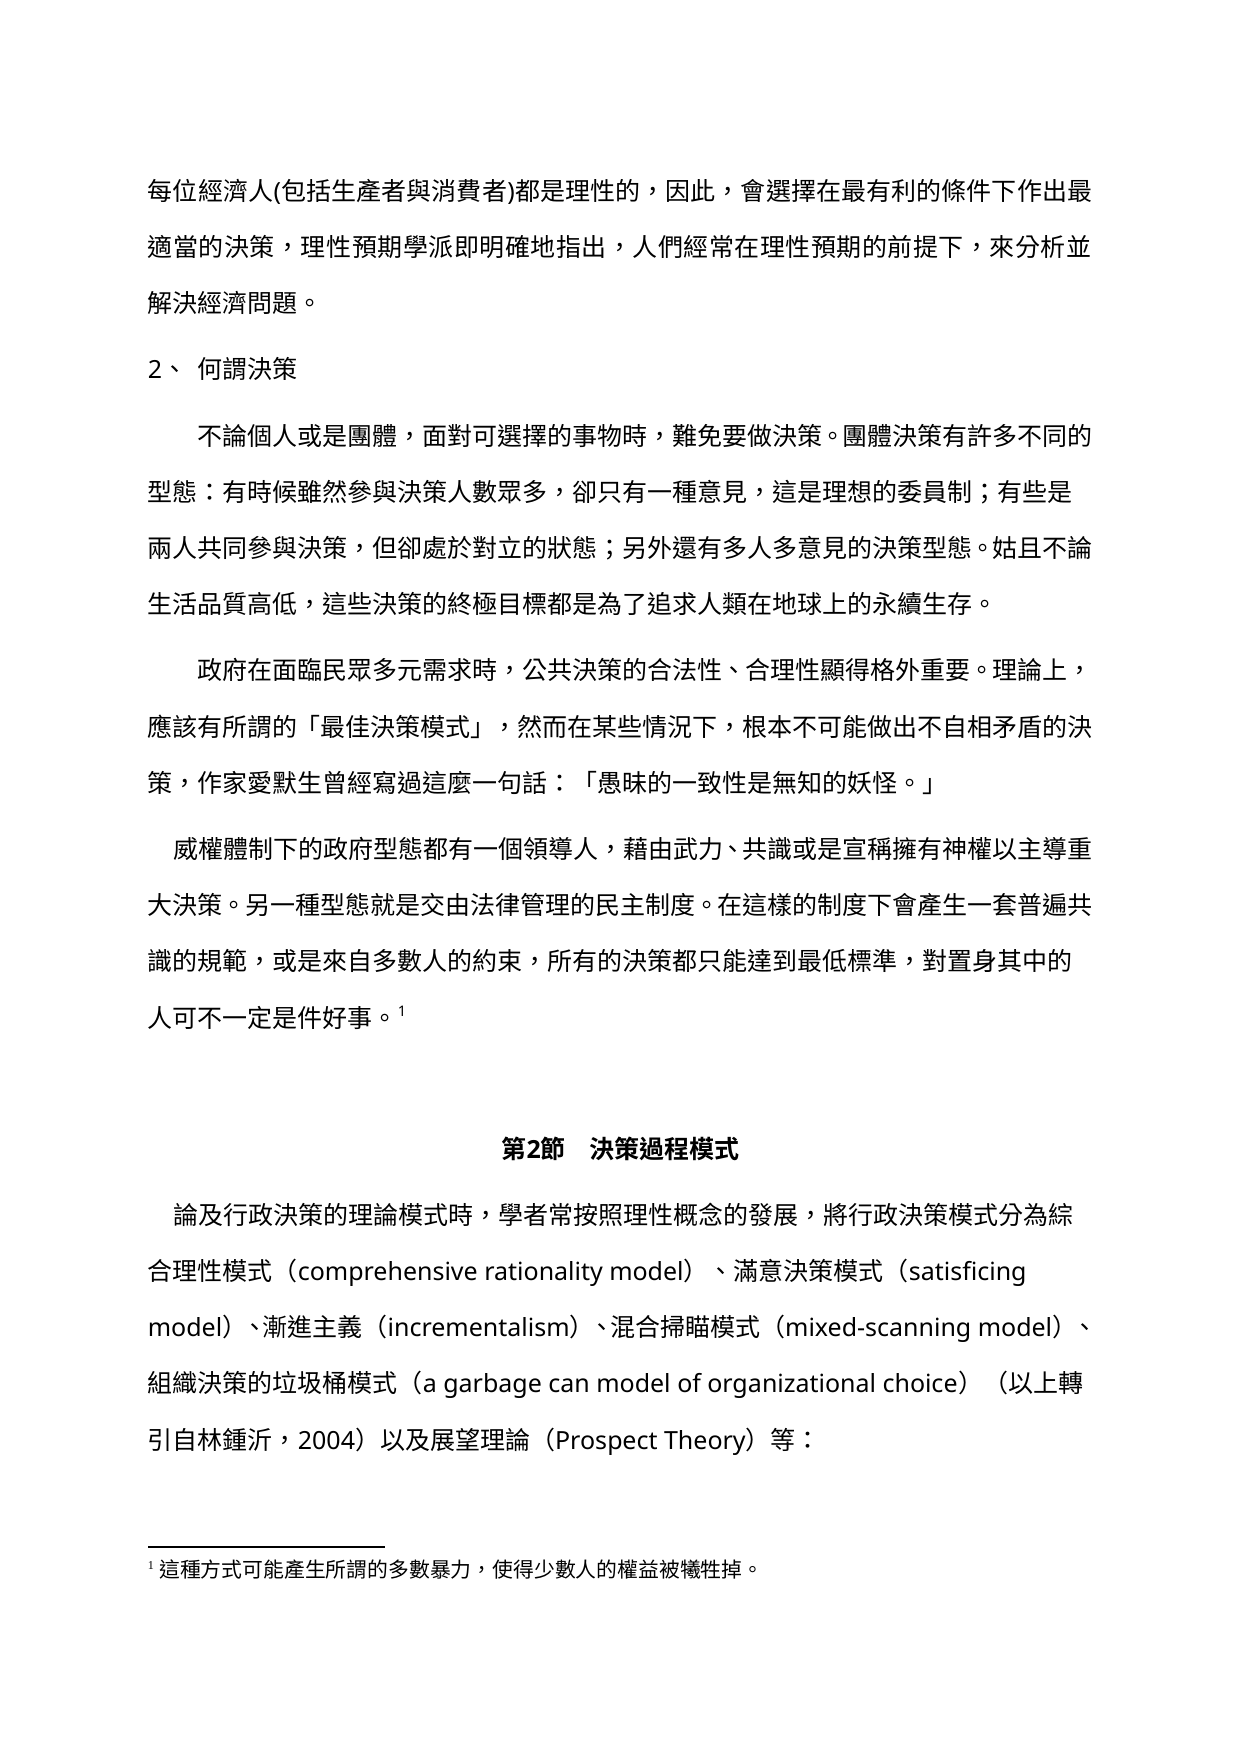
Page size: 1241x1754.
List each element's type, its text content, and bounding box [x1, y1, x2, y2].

text 不論個人或是團體，面對可選擇的事物時，難免要做決策。團體決策有許多不同的型態：有時候雖然參與決策人數眾多，卻只有一種意見，這是理想的委員制；有些是兩人共同參與決策，但卻處於對立的狀態；另外還有多人多意見的決策型態。姑且不論生活品質高低，這些決策的終極目標都是為了追求人類在地球上的永續生存。 [148, 415, 1092, 622]
text 論及行政決策的理論模式時，學者常按照理性概念的發展，將行政決策模式分為綜合理性模式（comprehensive rationality model）、滿意決策模式（satisficing model）、漸進主義（incrementalism）、混合掃瞄模式（mixed-scanning model）、組織決策的垃圾桶模式（a garbage can model of organizational choice）（以上轉引自林鍾沂，2004）以及展望理論（Prospect Theory）等： [148, 1194, 1092, 1457]
text 威權體制下的政府型態都有一個領導人，藉由武力、共識或是宣稱擁有神權以主導重大決策。另一種型態就是交由法律管理的民主制度。在這樣的制度下會產生一套普遍共識的規範，或是來自多數人的約束，所有的決策都只能達到最低標準，對置身其中的人可不一定是件好事。 [148, 829, 1092, 1035]
text 二百多年前，蘇格蘭政治經濟學家亞當‧史密斯認為，人總是追求自身的利益，所根據的基礎就是我們有別於其他生物的思考推理能力。二次大戰後，經濟學家開始繞著史密斯的想法，建構出令人印象深刻的數學架構，他們以「理性」做為人類行為的準則，從此經濟學成了所有社會科學的優良典範（葉偉文譯，2009）。從經濟學的觀點，每位經濟人(包括生產者與消費者)都是理性的，因此，會選擇在最有利的條件下作出最適當的決策，理性預期學派即明確地指出，人們經常在理性預期的前提下，來分析並解決經濟問題。 [148, 171, 1092, 321]
subtitle 何謂決策 [148, 349, 1092, 387]
text 這種方式可能產生所謂的多數暴力，使得少數人的權益被犧牲掉。 [148, 1553, 1092, 1583]
subtitle 決策過程模式 [148, 1128, 1092, 1166]
text 政府在面臨民眾多元需求時，公共決策的合法性、合理性顯得格外重要。理論上，應該有所謂的「最佳決策模式」，然而在某些情況下，根本不可能做出不自相矛盾的決策，作家愛默生曾經寫過這麼一句話：「愚昧的一致性是無知的妖怪。」 [148, 650, 1092, 800]
